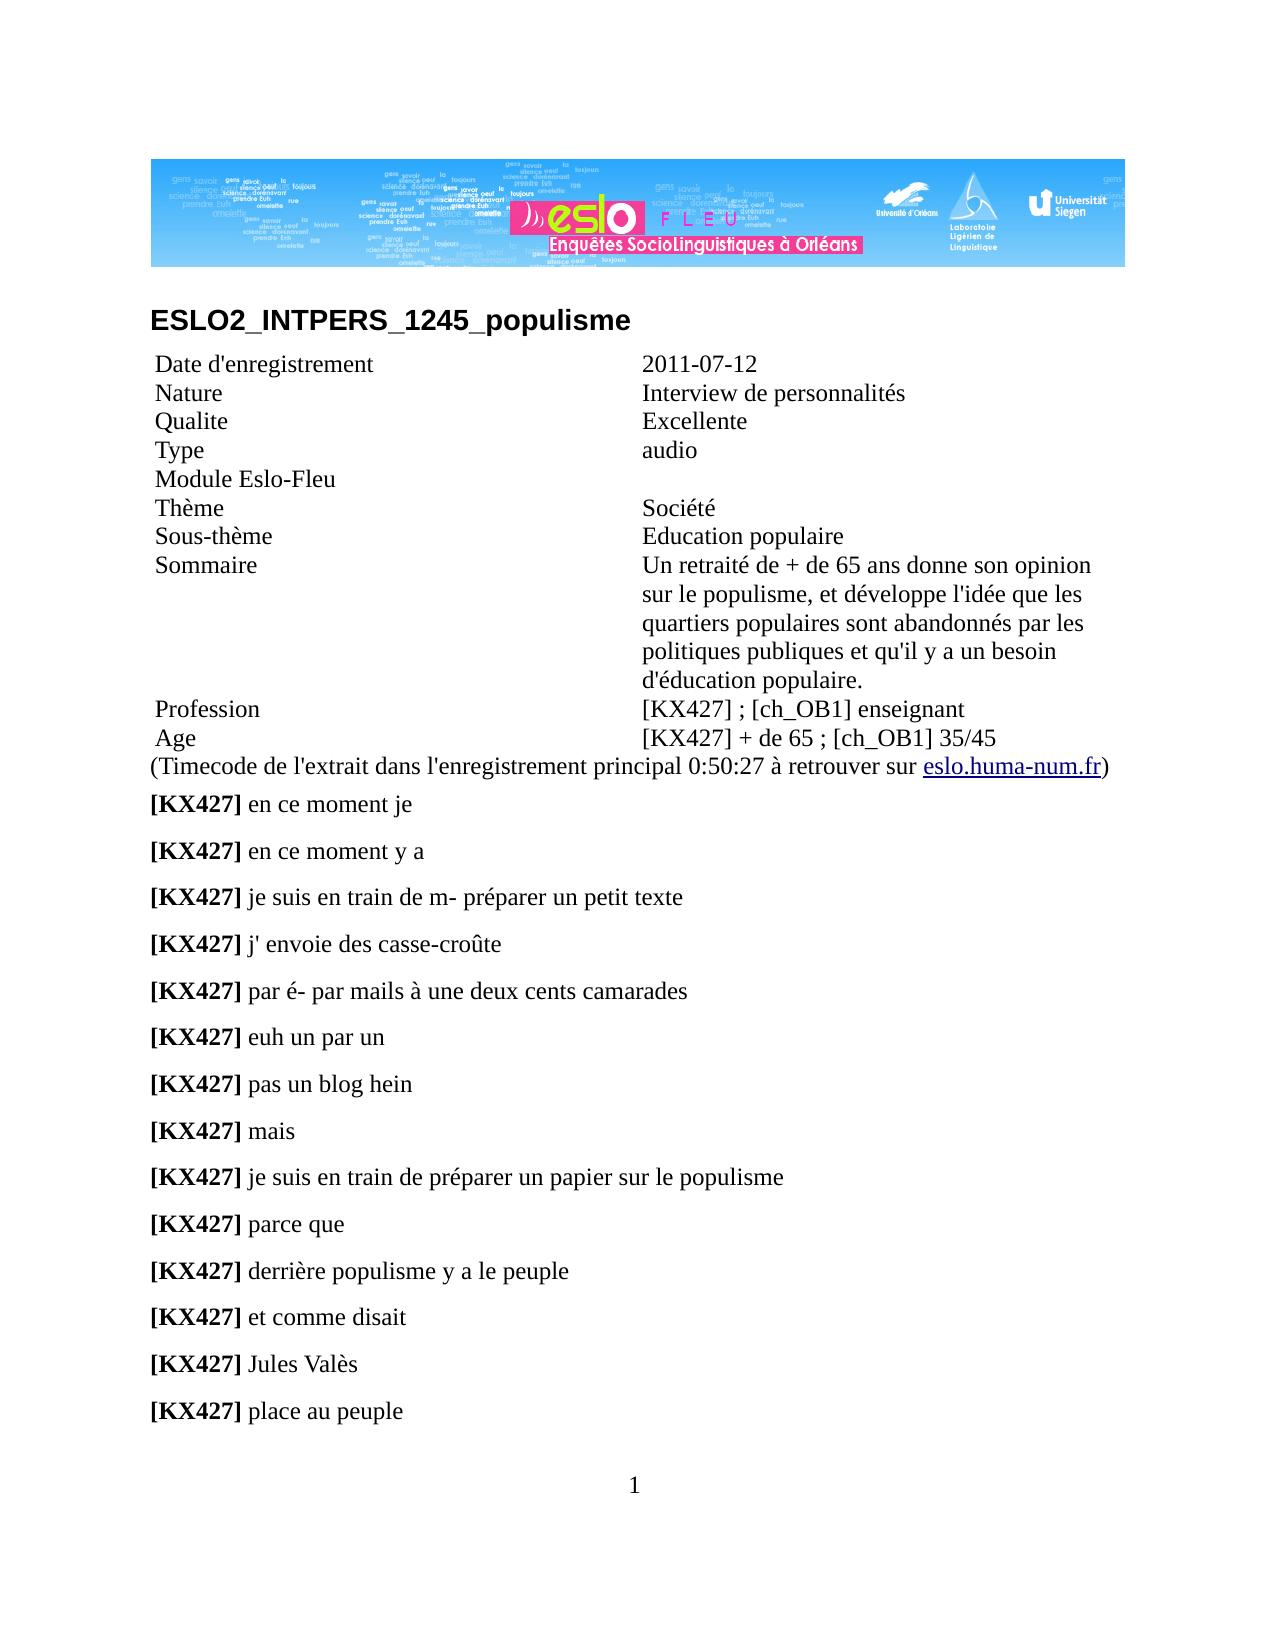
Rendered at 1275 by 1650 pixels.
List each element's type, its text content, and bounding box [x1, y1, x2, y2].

table_header Date d'enregistrement [150, 349, 637, 378]
text [KX427] mais [150, 1116, 1125, 1144]
table_cell [638, 464, 1125, 493]
text [KX427] j' envoie des casse-croûte [150, 929, 1125, 958]
subtitle ESLO2_INTPERS_1245_populisme [150, 303, 1125, 336]
table_cell Thème [150, 493, 637, 521]
table_cell Un retraité de + de 65 ans donne son opinion sur le populisme, et développe l'idée que les quartiers populaires sont abandonnés par les politiques publiques et qu'il y a un besoin d'éducation populaire. [638, 550, 1125, 694]
text [KX427] place au peuple [150, 1396, 1125, 1424]
table_cell Société [638, 493, 1125, 521]
text [KX427] pas un blog hein [150, 1069, 1125, 1098]
table_cell audio [638, 435, 1125, 464]
table_cell Module Eslo-Fleu [150, 464, 637, 493]
text [KX427] euh un par un [150, 1022, 1125, 1051]
text [KX427] je suis en train de m- préparer un petit texte [150, 882, 1125, 911]
table_cell Age [150, 723, 637, 751]
text [KX427] en ce moment y a [150, 836, 1125, 864]
table_cell Sommaire [150, 550, 637, 694]
table_cell Nature [150, 378, 637, 406]
table_cell Sous-thème [150, 521, 637, 550]
table_cell Qualite [150, 406, 637, 435]
table_cell [KX427] + de 65 ; [ch_OB1] 35/45 [638, 723, 1125, 751]
table_cell Interview de personnalités [638, 378, 1125, 406]
text [KX427] en ce moment je [150, 789, 1125, 818]
text [KX427] Jules Valès [150, 1349, 1125, 1378]
text [KX427] parce que [150, 1209, 1125, 1238]
table_cell Excellente [638, 406, 1125, 435]
text [KX427] derrière populisme y a le peuple [150, 1256, 1125, 1284]
table_cell Type [150, 435, 637, 464]
table_cell Profession [150, 694, 637, 723]
text [KX427] par é- par mails à une deux cents camarades [150, 976, 1125, 1004]
table_header 2011-07-12 [638, 349, 1125, 378]
picture [150, 158, 1125, 269]
text (Timecode de l'extrait dans l'enregistrement principal 0:50:27 à retrouver sur eslo.huma-num.fr) [150, 751, 1125, 780]
text [KX427] et comme disait [150, 1302, 1125, 1331]
text [KX427] je suis en train de préparer un papier sur le populisme [150, 1162, 1125, 1191]
table_cell [KX427] ; [ch_OB1] enseignant [638, 694, 1125, 723]
table_cell Education populaire [638, 521, 1125, 550]
